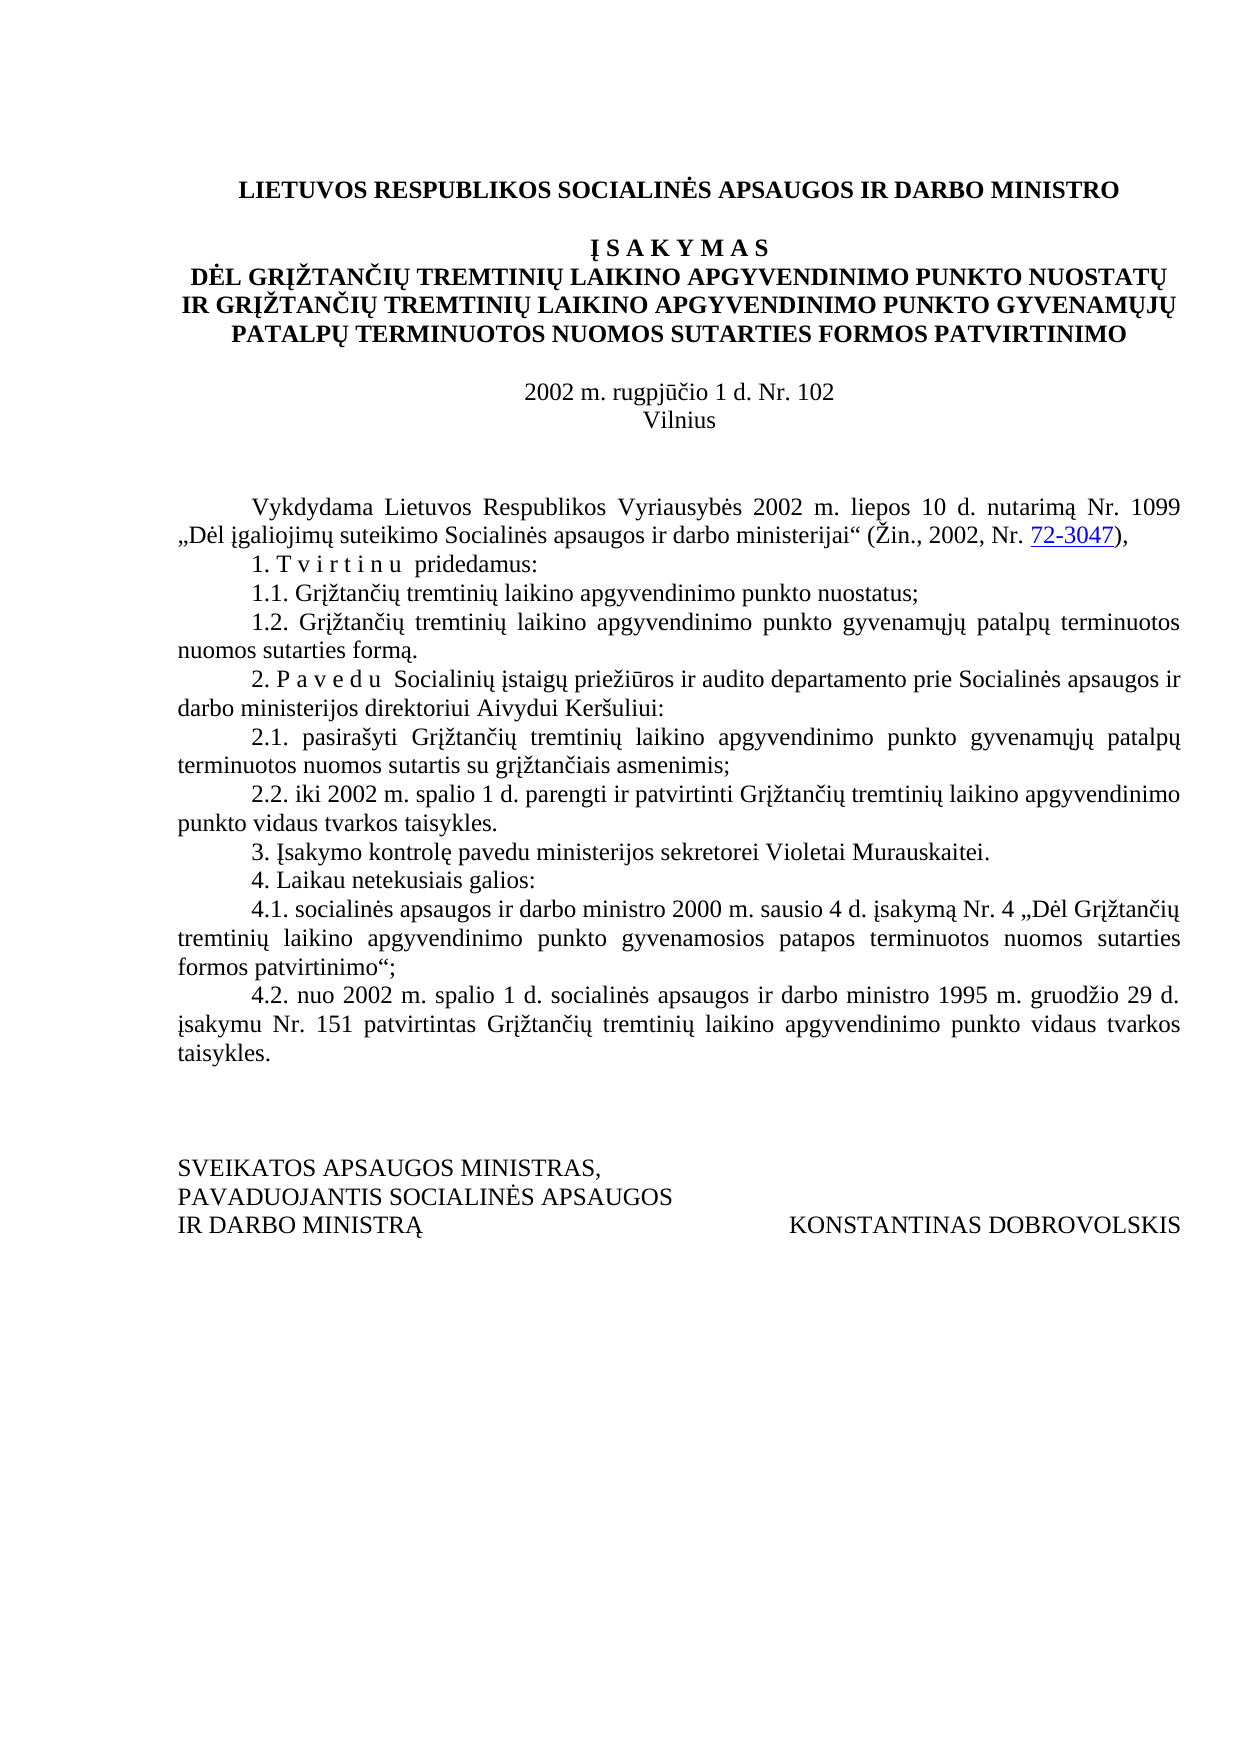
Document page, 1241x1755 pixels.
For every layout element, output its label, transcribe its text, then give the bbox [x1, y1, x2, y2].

text SVEIKATOS APSAUGOS MINISTRAS, [177, 1153, 1181, 1182]
text Į S A K Y M A S [177, 233, 1181, 262]
text 1.1. Grįžtančių tremtinių laikino apgyvendinimo punkto nuostatus; [177, 578, 1181, 607]
text 2.2. iki 2002 m. spalio 1 d. parengti ir patvirtinti Grįžtančių tremtinių laikino apgyvendinimo punkto vidaus tvarkos taisykles. [177, 779, 1181, 837]
text 1.2. Grįžtančių tremtinių laikino apgyvendinimo punkto gyvenamųjų patalpų terminuotos nuomos sutarties formą. [177, 607, 1181, 664]
text 4. Laikau netekusiais galios: [177, 866, 1181, 894]
text 2002 m. rugpjūčio 1 d. Nr. 102 [177, 377, 1181, 406]
text 3. Įsakymo kontrolę pavedu ministerijos sekretorei Violetai Murauskaitei. [177, 837, 1181, 866]
text DĖL GRĮŽTANČIŲ TREMTINIŲ LAIKINO APGYVENDINIMO PUNKTO NUOSTATŲ IR GRĮŽTANČIŲ TREMTINIŲ LAIKINO APGYVENDINIMO PUNKTO GYVENAMŲJŲ PATALPŲ TERMINUOTOS NUOMOS SUTARTIES FORMOS PATVIRTINIMO [177, 262, 1181, 348]
text 2. Pavedu Socialinių įstaigų priežiūros ir audito departamento prie Socialinės apsaugos ir darbo ministerijos direktoriui Aivydui Keršuliui: [177, 664, 1181, 722]
text Vykdydama Lietuvos Respublikos Vyriausybės 2002 m. liepos 10 d. nutarimą Nr. 1099 „Dėl įgaliojimų suteikimo Socialinės apsaugos ir darbo ministerijai“ (Žin., 2002, Nr. 72-3047), [177, 492, 1181, 549]
text LIETUVOS RESPUBLIKOS SOCIALINĖS APSAUGOS IR DARBO MINISTRO [177, 176, 1181, 204]
text 2.1. pasirašyti Grįžtančių tremtinių laikino apgyvendinimo punkto gyvenamųjų patalpų terminuotos nuomos sutartis su grįžtančiais asmenimis; [177, 722, 1181, 779]
text Vilnius [177, 406, 1181, 434]
text 4.1. socialinės apsaugos ir darbo ministro 2000 m. sausio 4 d. įsakymą Nr. 4 „Dėl Grįžtančių tremtinių laikino apgyvendinimo punkto gyvenamosios patapos terminuotos nuomos sutarties formos patvirtinimo“; [177, 894, 1181, 981]
text 1. Tvirtinu pridedamus: [177, 549, 1181, 578]
text PAVADUOJANTIS SOCIALINĖS APSAUGOS [177, 1182, 1181, 1211]
text IR DARBO MINISTRĄ KONSTANTINAS DOBROVOLSKIS [177, 1211, 1181, 1239]
text 4.2. nuo 2002 m. spalio 1 d. socialinės apsaugos ir darbo ministro 1995 m. gruodžio 29 d. įsakymu Nr. 151 patvirtintas Grįžtančių tremtinių laikino apgyvendinimo punkto vidaus tvarkos taisykles. [177, 981, 1181, 1067]
